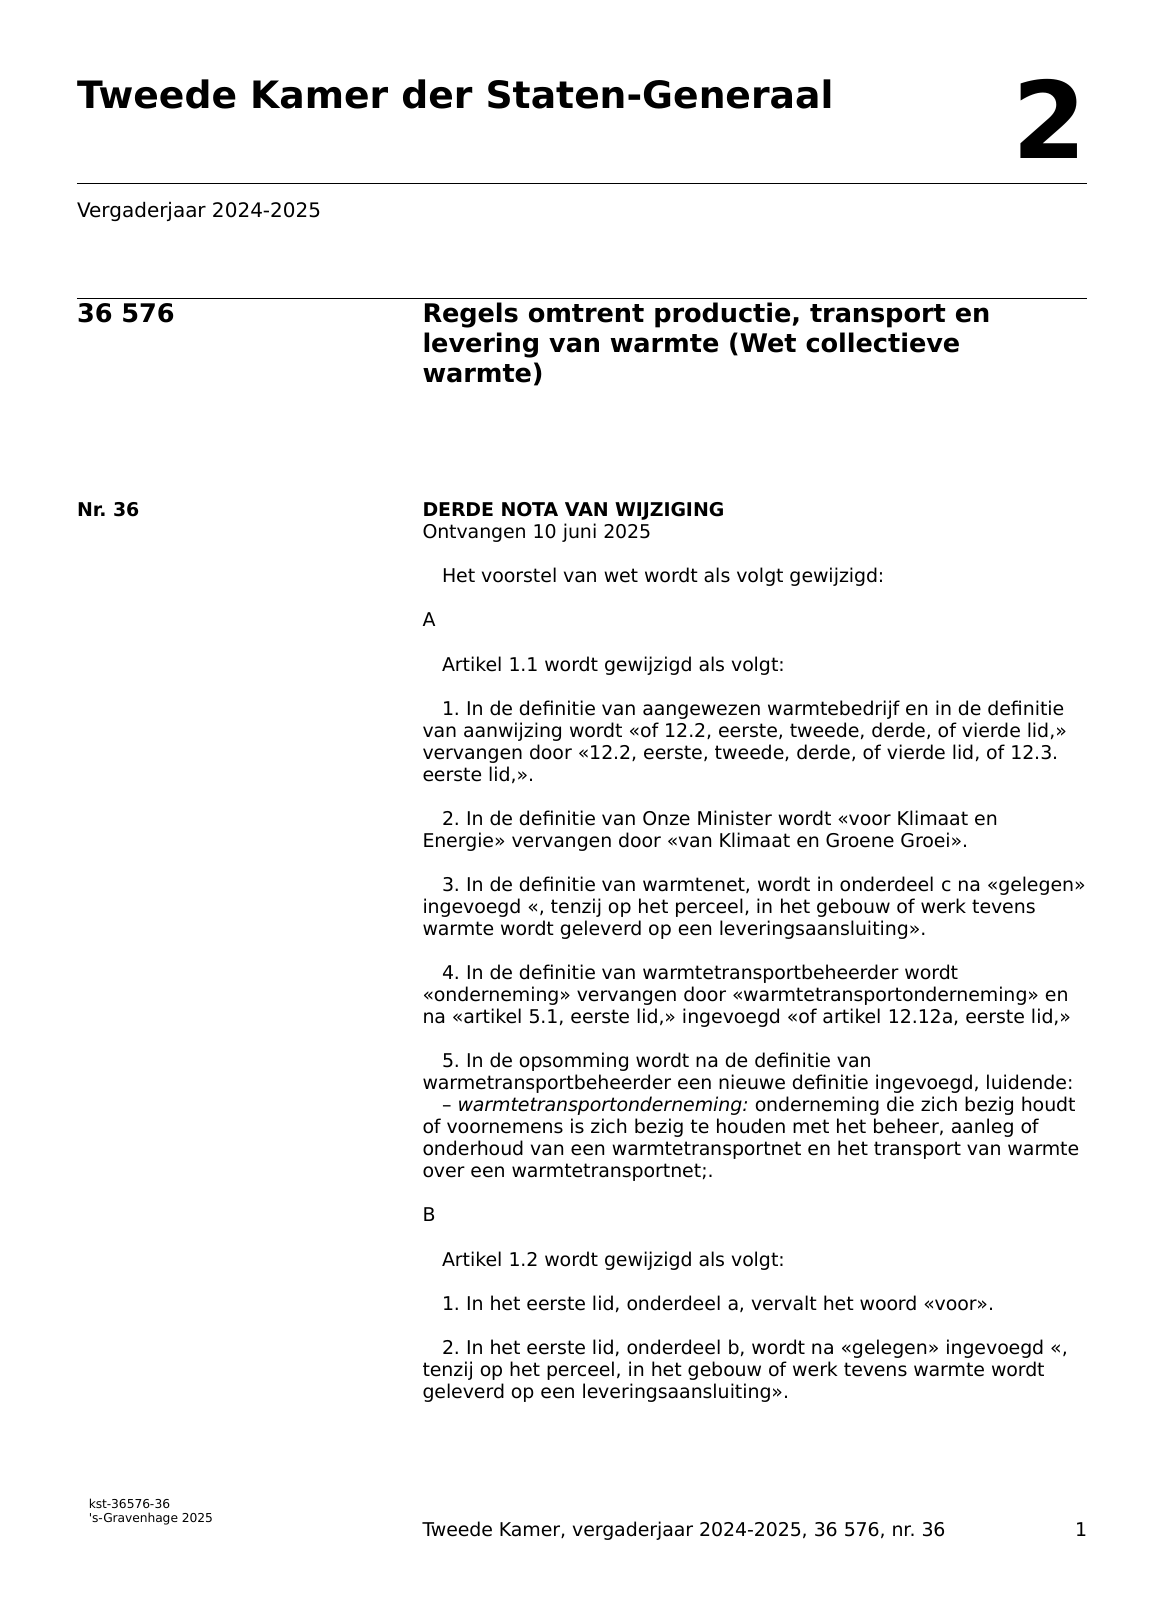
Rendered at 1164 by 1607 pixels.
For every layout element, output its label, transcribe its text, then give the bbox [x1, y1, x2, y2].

table_header 2 [886, 59, 1087, 183]
text 's-Gravenhage 2025 [88, 1511, 323, 1525]
text 4. In de definitie van warmtetransportbeheerder wordt «onderneming» vervangen door «warmtetransportonderneming» en na «artikel 5.1, eerste lid,» ingevoegd «of artikel 12.12a, eerste lid,» [422, 962, 1087, 1028]
subtitle B [422, 1204, 1087, 1226]
text kst-36576-36 [88, 1497, 323, 1511]
text – warmtetransportonderneming: onderneming die zich bezig houdt of voornemens is zich bezig te houden met het beheer, aanleg of onderhoud van een warmtetransportnet en het transport van warmte over een warmtetransportnet;. [422, 1094, 1087, 1182]
text Het voorstel van wet wordt als volgt gewijzigd: [422, 565, 1087, 587]
text 5. In de opsomming wordt na de definitie van warmetransportbeheerder een nieuwe definitie ingevoegd, luidende: [422, 1050, 1087, 1094]
text Artikel 1.2 wordt gewijzigd als volgt: [422, 1248, 1087, 1270]
subtitle Nr. 36 DERDE NOTA VAN WIJZIGING [77, 499, 1087, 521]
text 2. In het eerste lid, onderdeel b, wordt na «gelegen» ingevoegd «, tenzij op het perceel, in het gebouw of werk tevens warmte wordt geleverd op een leveringsaansluiting». [422, 1337, 1087, 1403]
text Ontvangen 10 juni 2025 [422, 521, 1087, 543]
table_cell Vergaderjaar 2024-2025 [77, 184, 1087, 298]
text 3. In de definitie van warmtenet, wordt in onderdeel c na «gelegen» ingevoegd «, tenzij op het perceel, in het gebouw of werk tevens warmte wordt geleverd op een leveringsaansluiting». [422, 874, 1087, 940]
subtitle A [422, 609, 1087, 631]
text 1. In het eerste lid, onderdeel a, vervalt het woord «voor». [422, 1293, 1087, 1314]
text Artikel 1.1 wordt gewijzigd als volgt: [422, 653, 1087, 676]
text 2. In de definitie van Onze Minister wordt «voor Klimaat en Energie» vervangen door «van Klimaat en Groene Groei». [422, 808, 1087, 852]
text 1. In de definitie van aangewezen warmtebedrijf en in de definitie van aanwijzing wordt «of 12.2, eerste, tweede, derde, of vierde lid,» vervangen door «12.2, eerste, tweede, derde, of vierde lid, of 12.3. eerste lid,». [422, 698, 1087, 786]
subtitle 36 576 Regels omtrent productie, transport en levering van warmte (Wet collectieve warmte) [77, 299, 1087, 388]
table_header Tweede Kamer der Staten-Generaal [77, 59, 886, 183]
